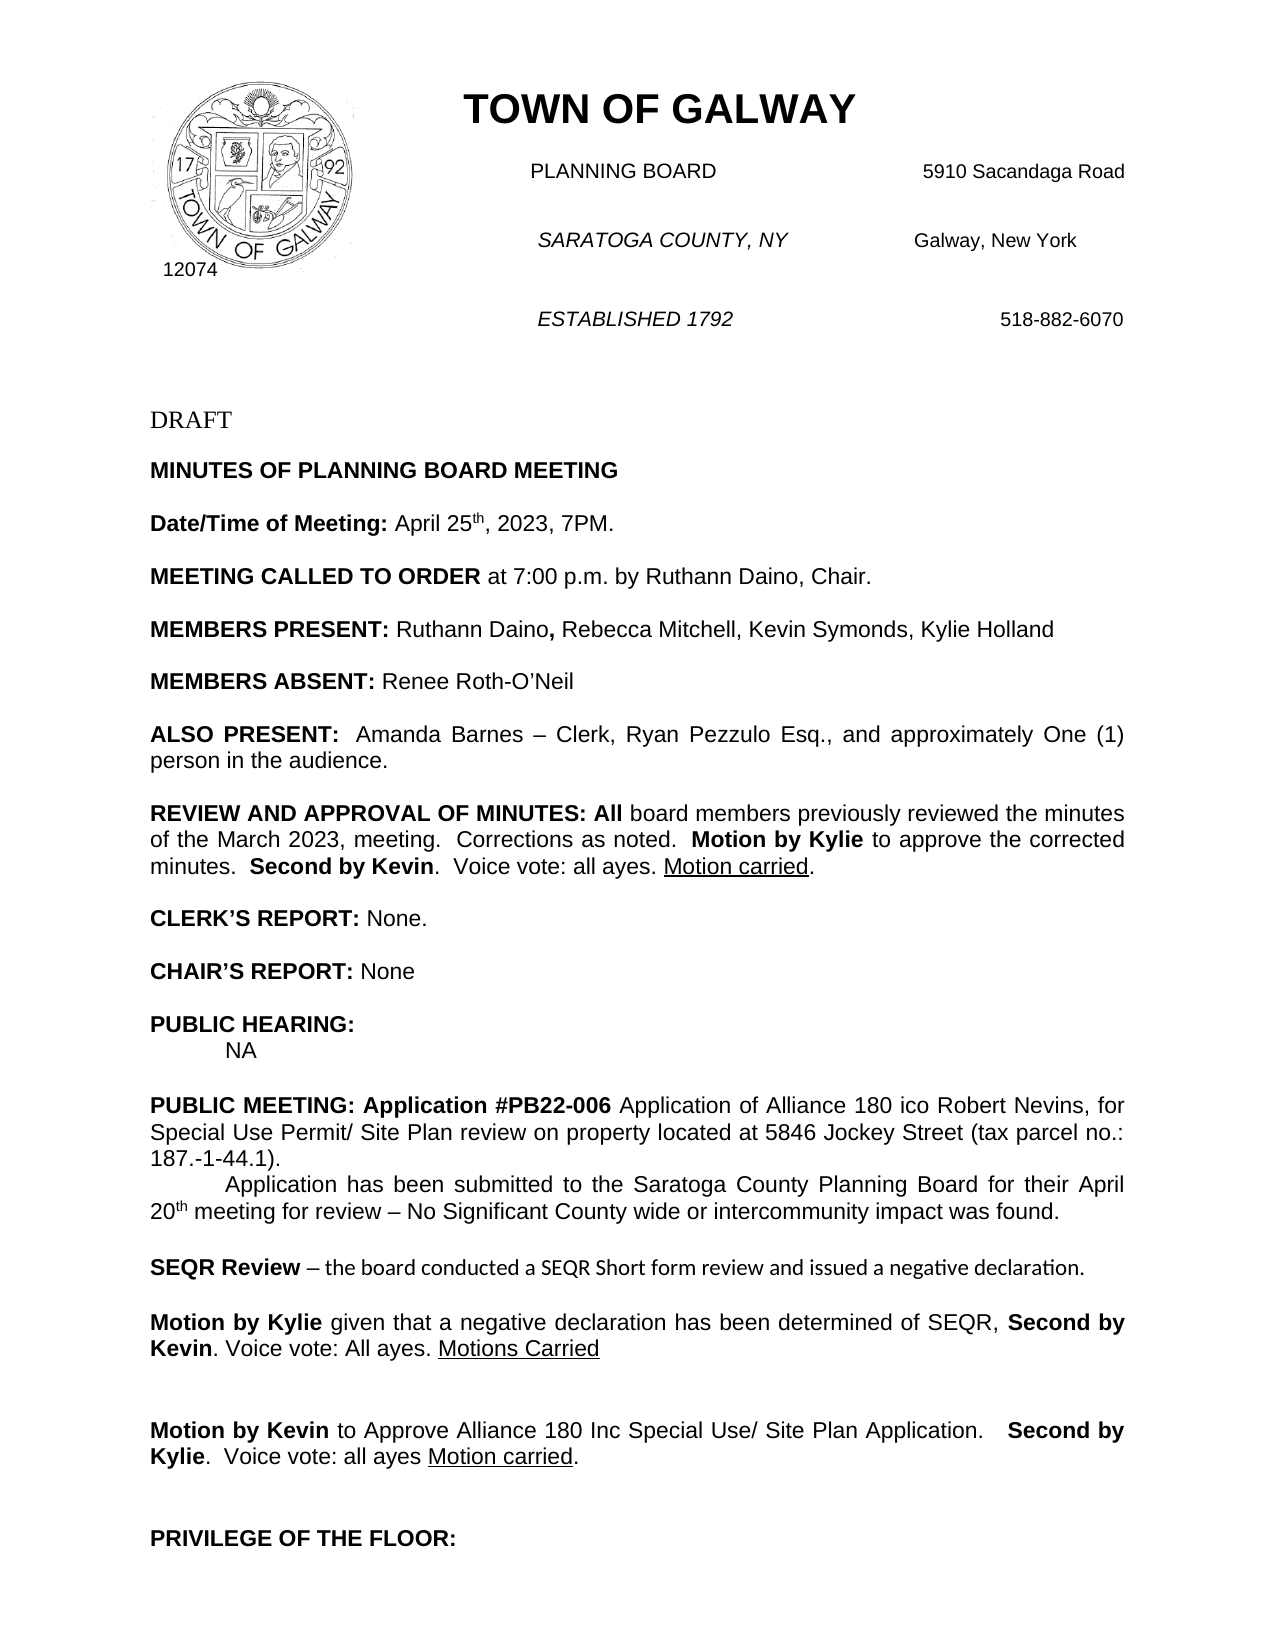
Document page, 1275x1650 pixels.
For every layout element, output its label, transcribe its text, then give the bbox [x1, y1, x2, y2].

text ALSO PRESENT: Amanda Barnes – Clerk, Ryan Pezzulo Esq., and approximately One (1) person in the audience. [150, 721, 1125, 774]
text MINUTES OF PLANNING BOARD MEETING [150, 457, 1125, 484]
text SEQR Review – the board conducted a SEQR Short form review and issued a negative declaration. [150, 1253, 1125, 1281]
text MEMBERS PRESENT: Ruthann Daino, Rebecca Mitchell, Kevin Symonds, Kylie Holland [150, 616, 1125, 642]
text CLERK’S REPORT: None. [150, 905, 1125, 932]
text NA [150, 1037, 1125, 1063]
text Motion by Kylie given that a negative declaration has been determined of SEQR, Second by Kevin. Voice vote: All ayes. Motions Carried [150, 1309, 1125, 1362]
text MEETING CALLED TO ORDER at 7:00 p.m. by Ruthann Daino, Chair. [150, 563, 1125, 589]
text PRIVILEGE OF THE FLOOR: [150, 1524, 1125, 1551]
text MEMBERS ABSENT: Renee Roth-O’Neil [150, 668, 1125, 694]
text REVIEW AND APPROVAL OF MINUTES: All board members previously reviewed the minutes of the March 2023, meeting. Corrections as noted. Motion by Kylie to approve the corrected minutes. Second by Kevin. Voice vote: all ayes. Motion carried. [150, 800, 1125, 879]
text Date/Time of Meeting: April 25th, 2023, 7PM. [150, 510, 1125, 536]
text PUBLIC MEETING: Application #PB22-006 Application of Alliance 180 ico Robert Nevins, for Special Use Permit/ Site Plan review on property located at 5846 Jockey Street (tax parcel no.: 187.-1-44.1). [150, 1092, 1125, 1171]
text PUBLIC HEARING: [150, 1011, 1125, 1037]
text Application has been submitted to the Saratoga County Planning Board for their April 20th meeting for review – No Significant County wide or intercommunity impact was found. [150, 1171, 1125, 1224]
text DRAFT [150, 405, 1125, 433]
text CHAIR’S REPORT: None [150, 958, 1125, 984]
text Motion by Kevin to Approve Alliance 180 Inc Special Use/ Site Plan Application. Second by Kylie. Voice vote: all ayes Motion carried. [150, 1417, 1125, 1469]
